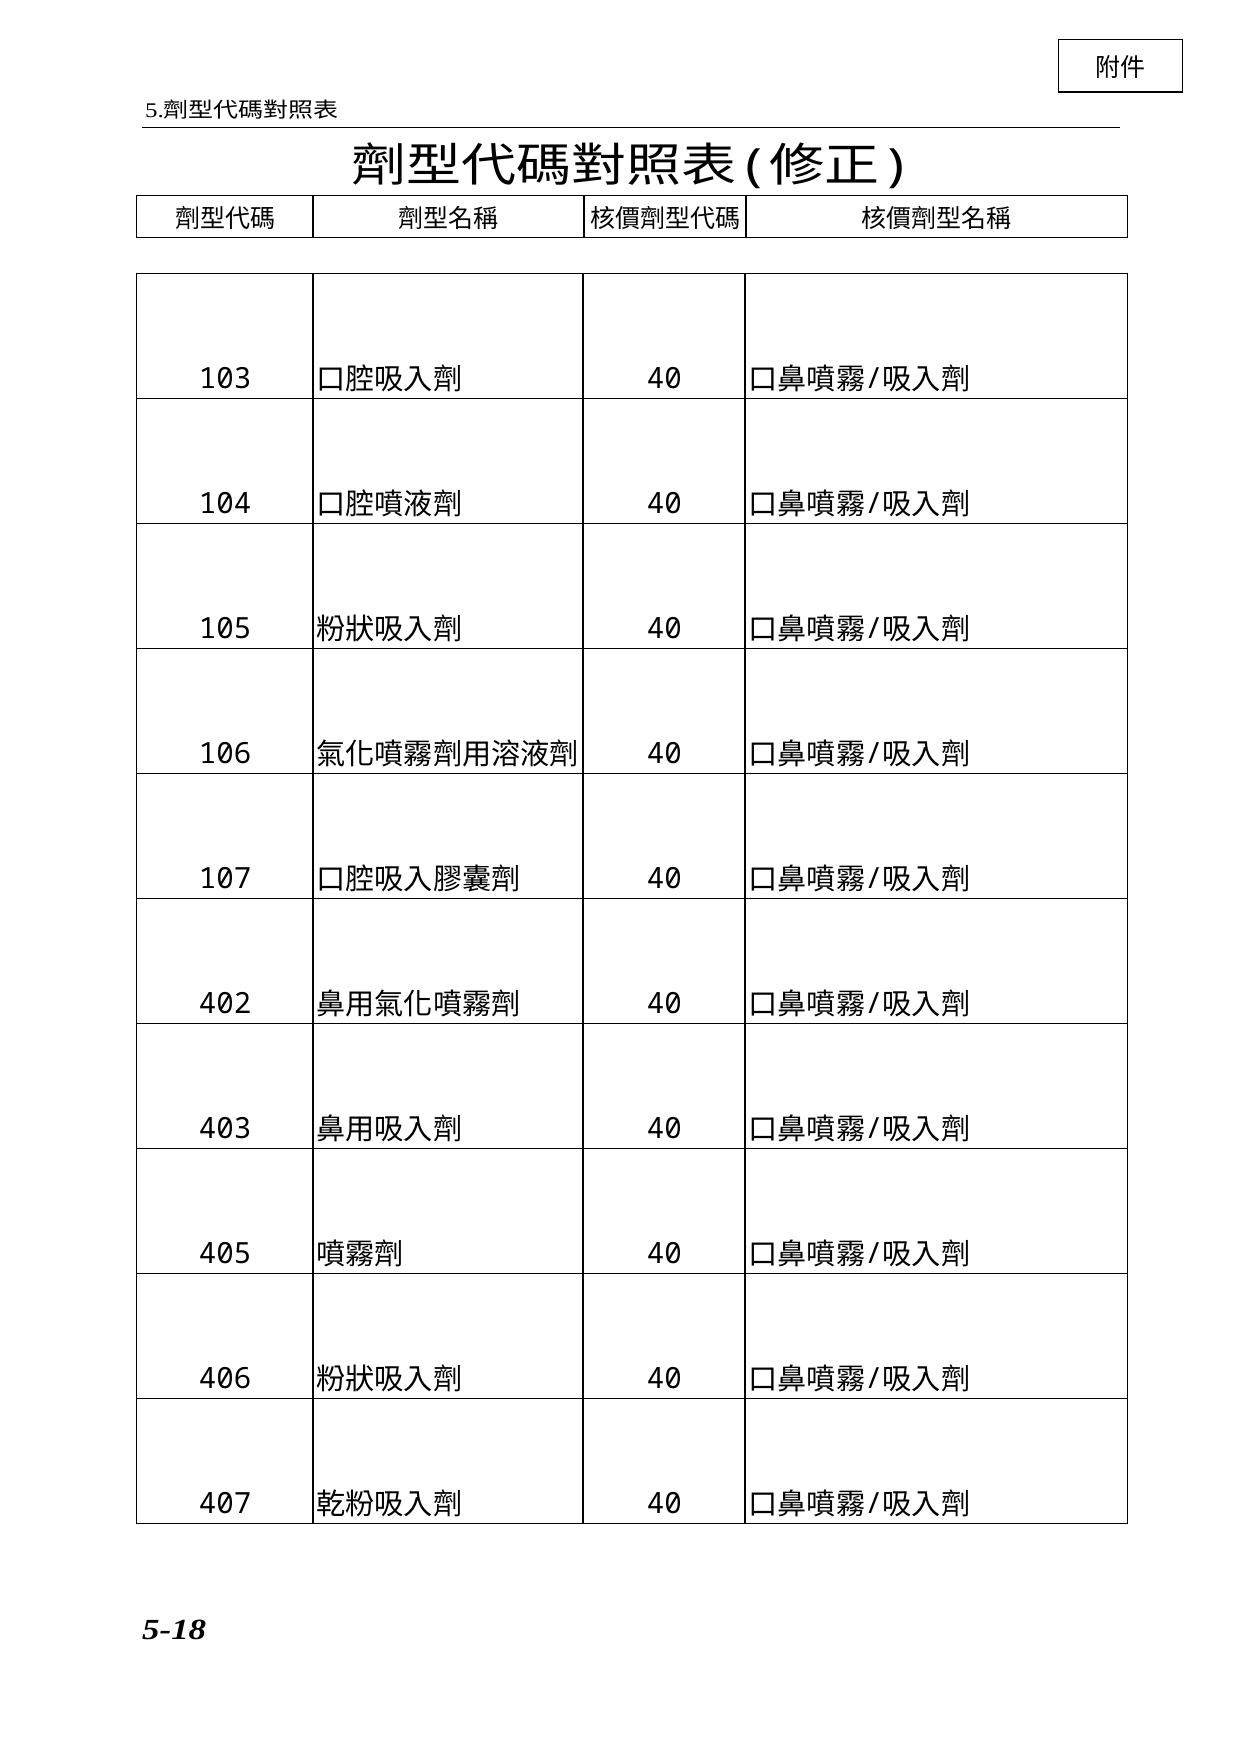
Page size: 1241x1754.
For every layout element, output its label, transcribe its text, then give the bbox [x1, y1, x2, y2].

table_cell 40 [584, 1274, 744, 1398]
table_cell 40 [584, 524, 744, 648]
table_cell 105 [137, 524, 312, 648]
table_cell 口鼻噴霧/吸入劑 [746, 1149, 1127, 1273]
table_cell 40 [584, 1149, 744, 1273]
table_cell 口腔吸入膠囊劑 [314, 774, 582, 898]
table_cell 40 [584, 649, 744, 773]
table_cell 40 [584, 774, 744, 898]
table_cell 口鼻噴霧/吸入劑 [746, 774, 1127, 898]
table_cell 口鼻噴霧/吸入劑 [746, 649, 1127, 773]
table_cell 403 [137, 1024, 312, 1148]
table_cell 噴霧劑 [314, 1149, 582, 1273]
table_cell 乾粉吸入劑 [314, 1399, 582, 1523]
table_cell 粉狀吸入劑 [314, 524, 582, 648]
table_cell 406 [137, 1274, 312, 1398]
table_cell 402 [137, 899, 312, 1023]
table_cell 40 [584, 1399, 744, 1523]
table_cell 106 [137, 649, 312, 773]
table_cell 口腔吸入劑 [314, 274, 582, 398]
table_cell 口腔噴液劑 [314, 399, 582, 523]
table_cell 40 [584, 399, 744, 523]
table_cell 103 [137, 274, 312, 398]
table_cell 40 [584, 1024, 744, 1148]
table_cell 口鼻噴霧/吸入劑 [746, 1024, 1127, 1148]
table_cell 口鼻噴霧/吸入劑 [746, 274, 1127, 398]
table_cell 40 [584, 274, 744, 398]
table_cell 鼻用吸入劑 [314, 1024, 582, 1148]
table_cell 407 [137, 1399, 312, 1523]
table_cell 107 [137, 774, 312, 898]
table_cell 口鼻噴霧/吸入劑 [746, 1399, 1127, 1523]
table_cell 鼻用氣化噴霧劑 [314, 899, 582, 1023]
table_cell 40 [584, 899, 744, 1023]
table_cell 口鼻噴霧/吸入劑 [746, 524, 1127, 648]
table_cell 405 [137, 1149, 312, 1273]
table_cell 氣化噴霧劑用溶液劑 [314, 649, 582, 773]
table_cell 口鼻噴霧/吸入劑 [746, 399, 1127, 523]
table_cell 104 [137, 399, 312, 523]
table_cell 粉狀吸入劑 [314, 1274, 582, 1398]
table_cell 口鼻噴霧/吸入劑 [746, 899, 1127, 1023]
table_cell 口鼻噴霧/吸入劑 [746, 1274, 1127, 1398]
